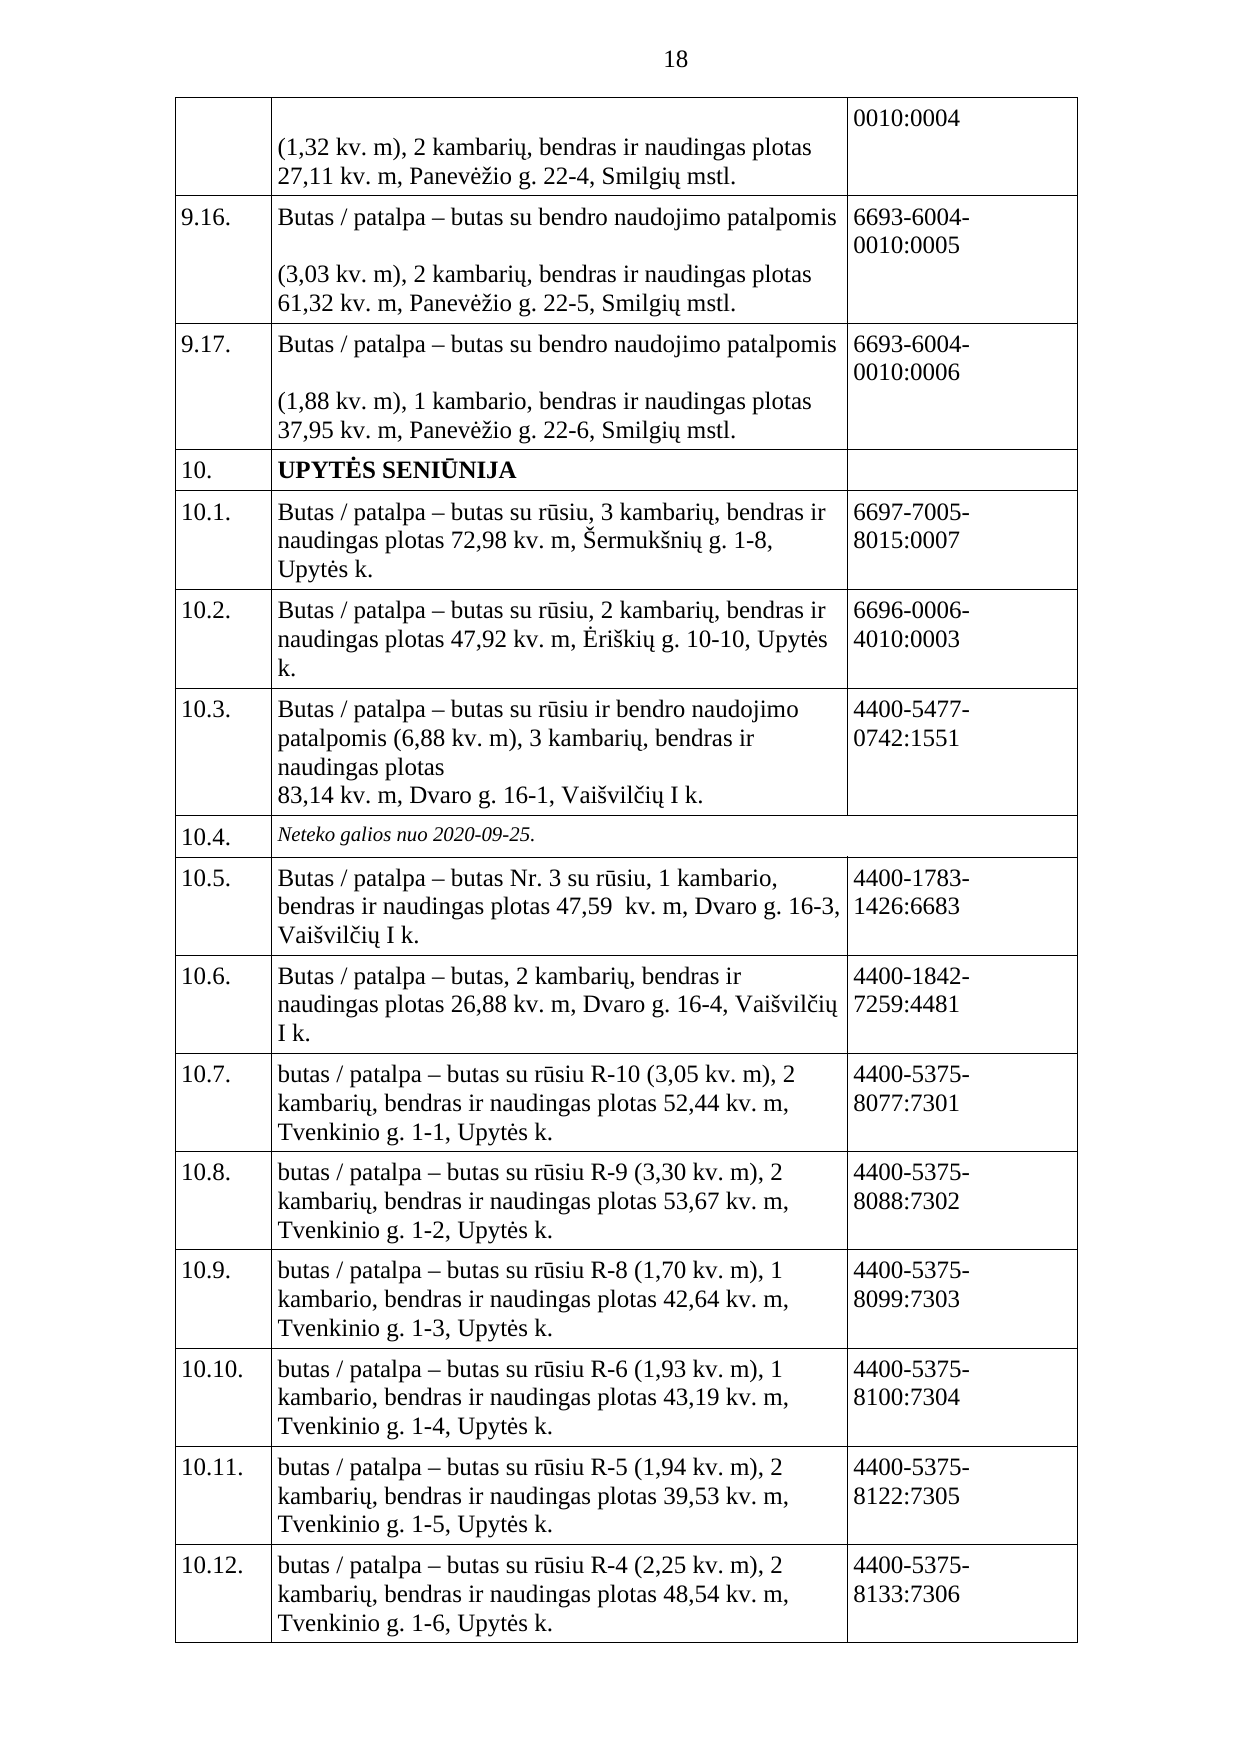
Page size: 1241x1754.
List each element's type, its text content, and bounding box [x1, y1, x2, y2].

table_cell 4400-1842-7259:4481 [848, 956, 1077, 1053]
table_cell (1,32 kv. m), 2 kambarių, bendras ir naudingas plotas 27,11 kv. m, Panevėžio g. 22-4, Smilgių mstl. [272, 98, 847, 195]
table_cell 10.11. [176, 1447, 271, 1544]
table_cell 0010:0004 [848, 98, 1077, 195]
table_cell Butas / patalpa – butas su rūsiu, 3 kambarių, bendras ir naudingas plotas 72,98 kv. m, Šermukšnių g. 1-8, Upytės k. [272, 491, 847, 589]
table_cell Butas / patalpa – butas, 2 kambarių, bendras ir naudingas plotas 26,88 kv. m, Dvaro g. 16-4, Vaišvilčių I k. [272, 956, 847, 1053]
table_cell 6693-6004-0010:0005 [848, 196, 1077, 322]
table_cell butas / patalpa – butas su rūsiu R-6 (1,93 kv. m), 1 kambario, bendras ir naudingas plotas 43,19 kv. m, Tvenkinio g. 1-4, Upytės k. [272, 1349, 847, 1446]
table_cell 4400-5375-8133:7306 [848, 1545, 1077, 1642]
table_cell butas / patalpa – butas su rūsiu R-8 (1,70 kv. m), 1 kambario, bendras ir naudingas plotas 42,64 kv. m, Tvenkinio g. 1-3, Upytės k. [272, 1250, 847, 1347]
table_cell 9.17. [176, 324, 271, 449]
table_cell 4400-1783-1426:6683 [848, 858, 1077, 954]
table_cell Neteko galios nuo 2020-09-25. [272, 816, 1077, 856]
table_cell Butas / patalpa – butas su rūsiu ir bendro naudojimo patalpomis (6,88 kv. m), 3 kambarių, bendras ir naudingas plotas 83,14 kv. m, Dvaro g. 16-1, Vaišvilčių I k. [272, 689, 847, 815]
table_cell 4400-5375-8100:7304 [848, 1349, 1077, 1446]
table_cell 10.4. [176, 816, 271, 856]
table_cell 10.3. [176, 689, 271, 815]
table_cell 10.5. [176, 858, 271, 954]
table_cell 10.7. [176, 1054, 271, 1151]
table_cell Butas / patalpa – butas su bendro naudojimo patalpomis (3,03 kv. m), 2 kambarių, bendras ir naudingas plotas 61,32 kv. m, Panevėžio g. 22-5, Smilgių mstl. [272, 196, 847, 322]
table_cell [176, 98, 271, 195]
table_cell 10.6. [176, 956, 271, 1053]
table_cell 6697-7005-8015:0007 [848, 491, 1077, 589]
table_cell 10. [176, 450, 271, 490]
table_cell [848, 450, 1077, 490]
table_cell 4400-5477-0742:1551 [848, 689, 1077, 815]
table_cell Butas / patalpa – butas Nr. 3 su rūsiu, 1 kambario, bendras ir naudingas plotas 47,59 kv. m, Dvaro g. 16-3, Vaišvilčių I k. [272, 858, 847, 954]
table_cell 6696-0006-4010:0003 [848, 590, 1077, 688]
table_cell 4400-5375-8099:7303 [848, 1250, 1077, 1347]
table_cell 9.16. [176, 196, 271, 322]
table_cell Butas / patalpa – butas su bendro naudojimo patalpomis (1,88 kv. m), 1 kambario, bendras ir naudingas plotas 37,95 kv. m, Panevėžio g. 22-6, Smilgių mstl. [272, 324, 847, 449]
table_cell butas / patalpa – butas su rūsiu R-10 (3,05 kv. m), 2 kambarių, bendras ir naudingas plotas 52,44 kv. m, Tvenkinio g. 1-1, Upytės k. [272, 1054, 847, 1151]
table_cell 10.2. [176, 590, 271, 688]
table_cell 4400-5375-8122:7305 [848, 1447, 1077, 1544]
table_cell UPYTĖS SENIŪNIJA [272, 450, 847, 490]
table_cell 10.1. [176, 491, 271, 589]
table_cell Butas / patalpa – butas su rūsiu, 2 kambarių, bendras ir naudingas plotas 47,92 kv. m, Ėriškių g. 10-10, Upytės k. [272, 590, 847, 688]
table_cell 10.9. [176, 1250, 271, 1347]
table_cell 10.12. [176, 1545, 271, 1642]
table_cell 6693-6004-0010:0006 [848, 324, 1077, 449]
table_cell 4400-5375-8088:7302 [848, 1152, 1077, 1249]
table_cell butas / patalpa – butas su rūsiu R-5 (1,94 kv. m), 2 kambarių, bendras ir naudingas plotas 39,53 kv. m, Tvenkinio g. 1-5, Upytės k. [272, 1447, 847, 1544]
table_cell 10.8. [176, 1152, 271, 1249]
table_cell butas / patalpa – butas su rūsiu R-9 (3,30 kv. m), 2 kambarių, bendras ir naudingas plotas 53,67 kv. m, Tvenkinio g. 1-2, Upytės k. [272, 1152, 847, 1249]
table_cell 10.10. [176, 1349, 271, 1446]
table_cell 4400-5375-8077:7301 [848, 1054, 1077, 1151]
table_cell butas / patalpa – butas su rūsiu R-4 (2,25 kv. m), 2 kambarių, bendras ir naudingas plotas 48,54 kv. m, Tvenkinio g. 1-6, Upytės k. [272, 1545, 847, 1642]
